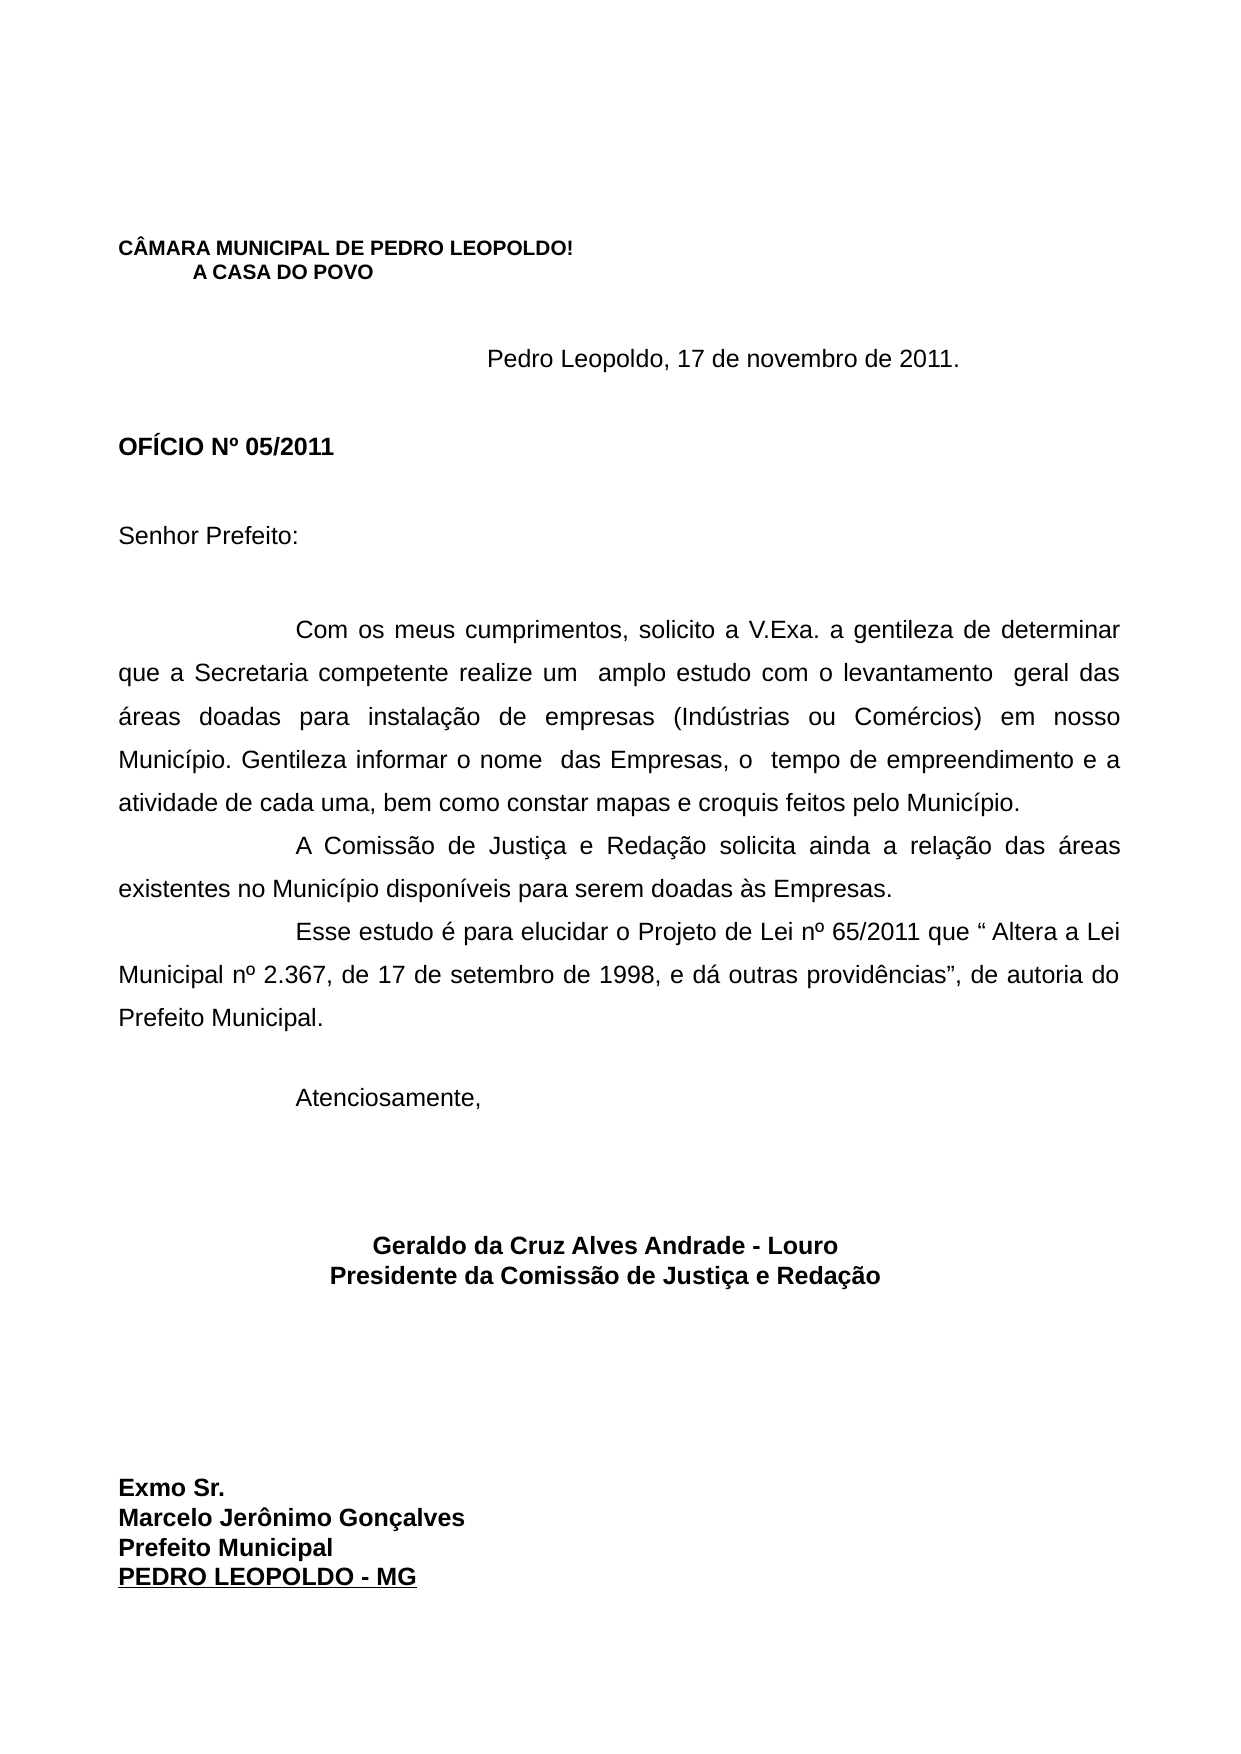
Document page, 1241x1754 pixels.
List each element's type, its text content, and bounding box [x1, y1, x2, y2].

text OFÍCIO Nº 05/2011 [118, 431, 1122, 461]
text Esse estudo é para elucidar o Projeto de Lei nº 65/2011 que “ Altera a Lei Municipal nº 2.367, de 17 de setembro de 1998, e dá outras providências”, de autoria do Prefeito Municipal. [118, 917, 1122, 1032]
text Com os meus cumprimentos, solicito a V.Exa. a gentileza de determinar que a Secretaria competente realize um amplo estudo com o levantamento geral das áreas doadas para instalação de empresas (Indústrias ou Comércios) em nosso Município. Gentileza informar o nome das Empresas, o tempo de empreendimento e a atividade de cada uma, bem como constar mapas e croquis feitos pelo Município. [118, 615, 1122, 817]
text Atenciosamente, [295, 1082, 1122, 1112]
text Senhor Prefeito: [118, 520, 1122, 550]
table_header Geraldo da Cruz Alves Andrade - Louro [118, 1230, 1093, 1260]
text Pedro Leopoldo, 17 de novembro de 2011. [118, 343, 1122, 372]
table_cell [123, 1443, 601, 1472]
text Exmo Sr. [118, 1472, 1122, 1502]
table_cell Presidente da Comissão de Justiça e Redação [118, 1260, 1093, 1289]
text CÂMARA MUNICIPAL DE PEDRO LEOPOLDO! [118, 236, 1122, 259]
text PEDRO LEOPOLDO - MG [118, 1561, 1122, 1591]
text A Comissão de Justiça e Redação solicita ainda a relação das áreas existentes no Município disponíveis para serem doadas às Empresas. [118, 831, 1122, 903]
table_header [601, 1413, 1088, 1443]
table_cell [601, 1443, 1088, 1472]
table_header [123, 1413, 601, 1443]
text Marcelo Jerônimo Gonçalves [118, 1502, 1122, 1532]
text Prefeito Municipal [118, 1532, 1122, 1561]
text A CASA DO POVO [118, 259, 1122, 283]
